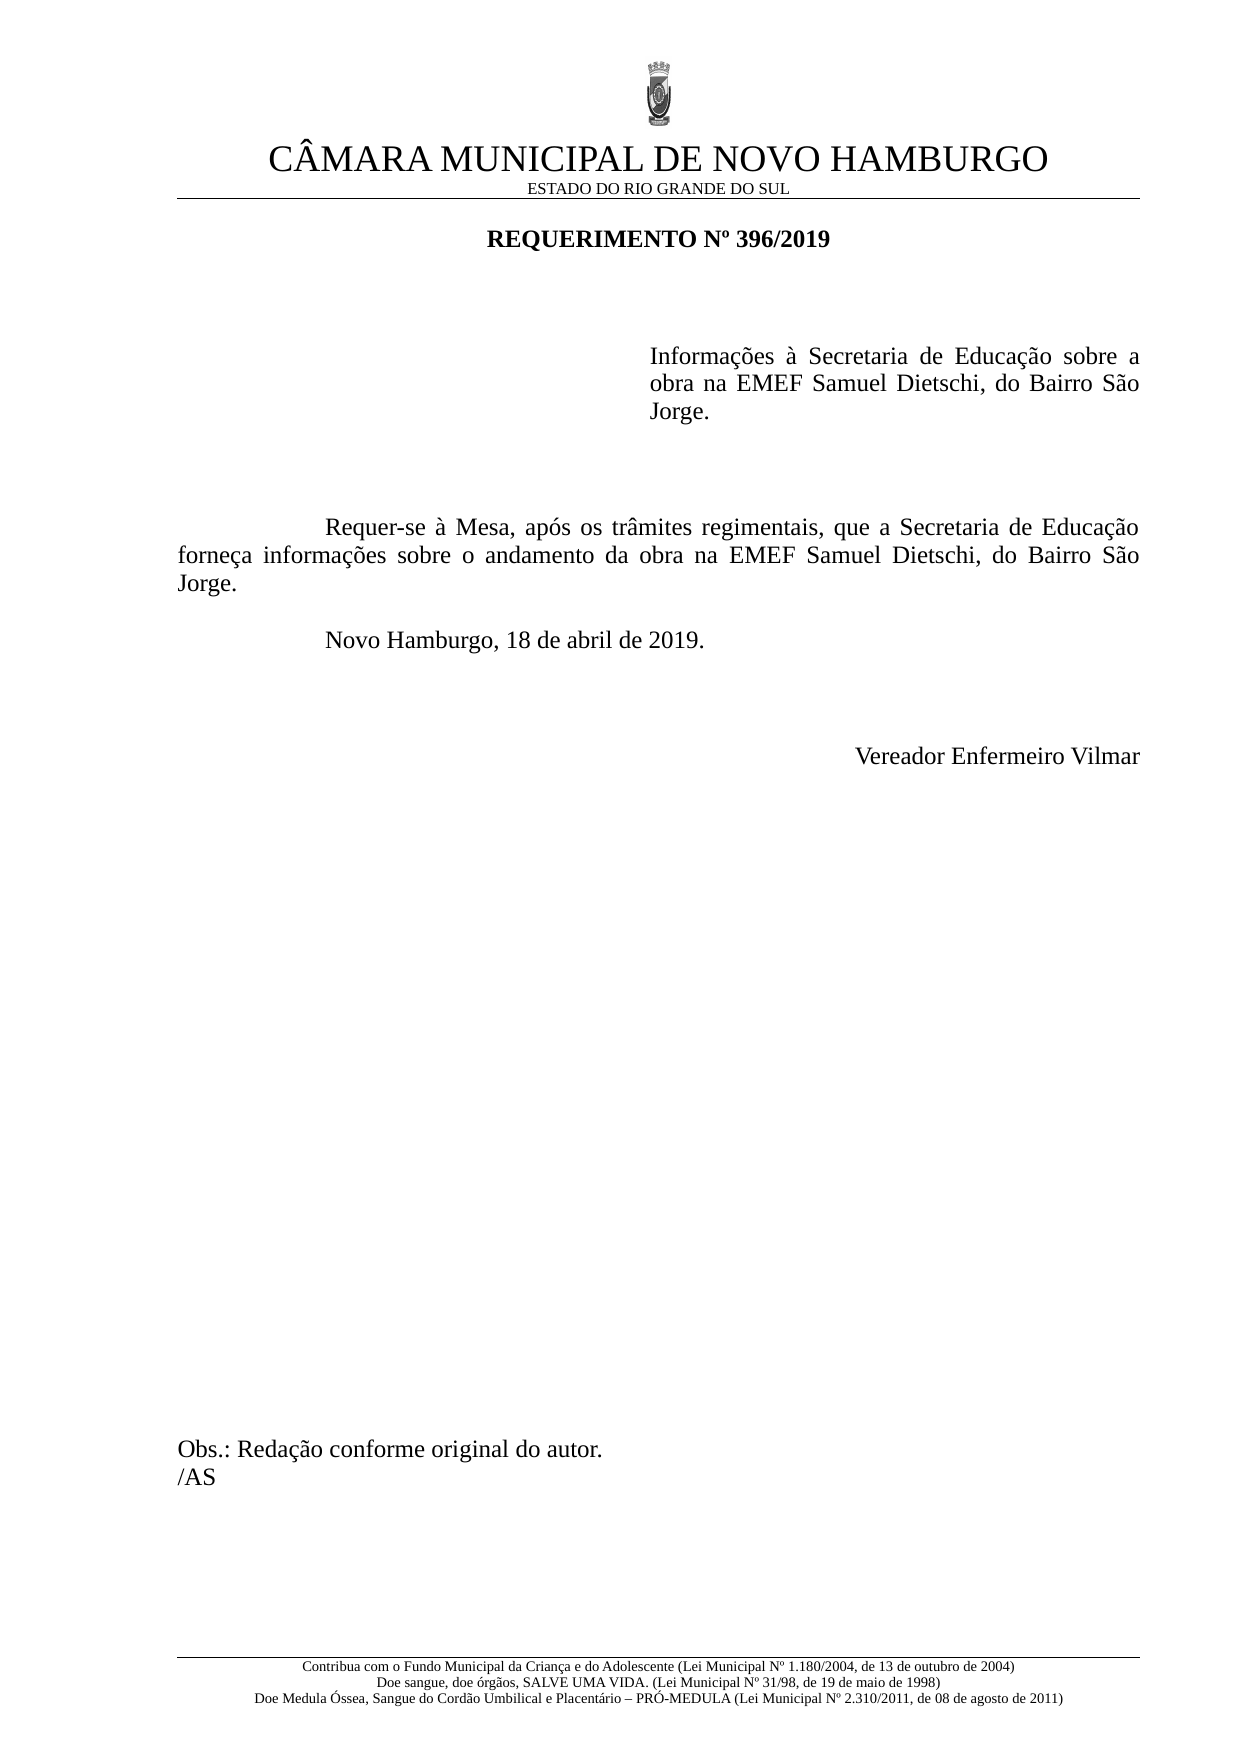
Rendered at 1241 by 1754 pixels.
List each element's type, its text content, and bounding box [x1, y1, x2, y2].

text Requer-se à Mesa, após os trâmites regimentais, que a Secretaria de Educação forneça informações sobre o andamento da obra na EMEF Samuel Dietschi, do Bairro São Jorge. [177, 513, 1140, 597]
text Obs.: Redação conforme original do autor. [177, 1435, 1140, 1463]
title REQUERIMENTO Nº 396/2019 [177, 226, 1140, 253]
text Informações à Secretaria de Educação sobre a obra na EMEF Samuel Dietschi, do Bairro São Jorge. [649, 342, 1140, 425]
text /AS [177, 1463, 1140, 1490]
text Novo Hamburgo, 18 de abril de 2019. [177, 626, 1140, 654]
text Vereador Enfermeiro Vilmar [177, 742, 1140, 770]
